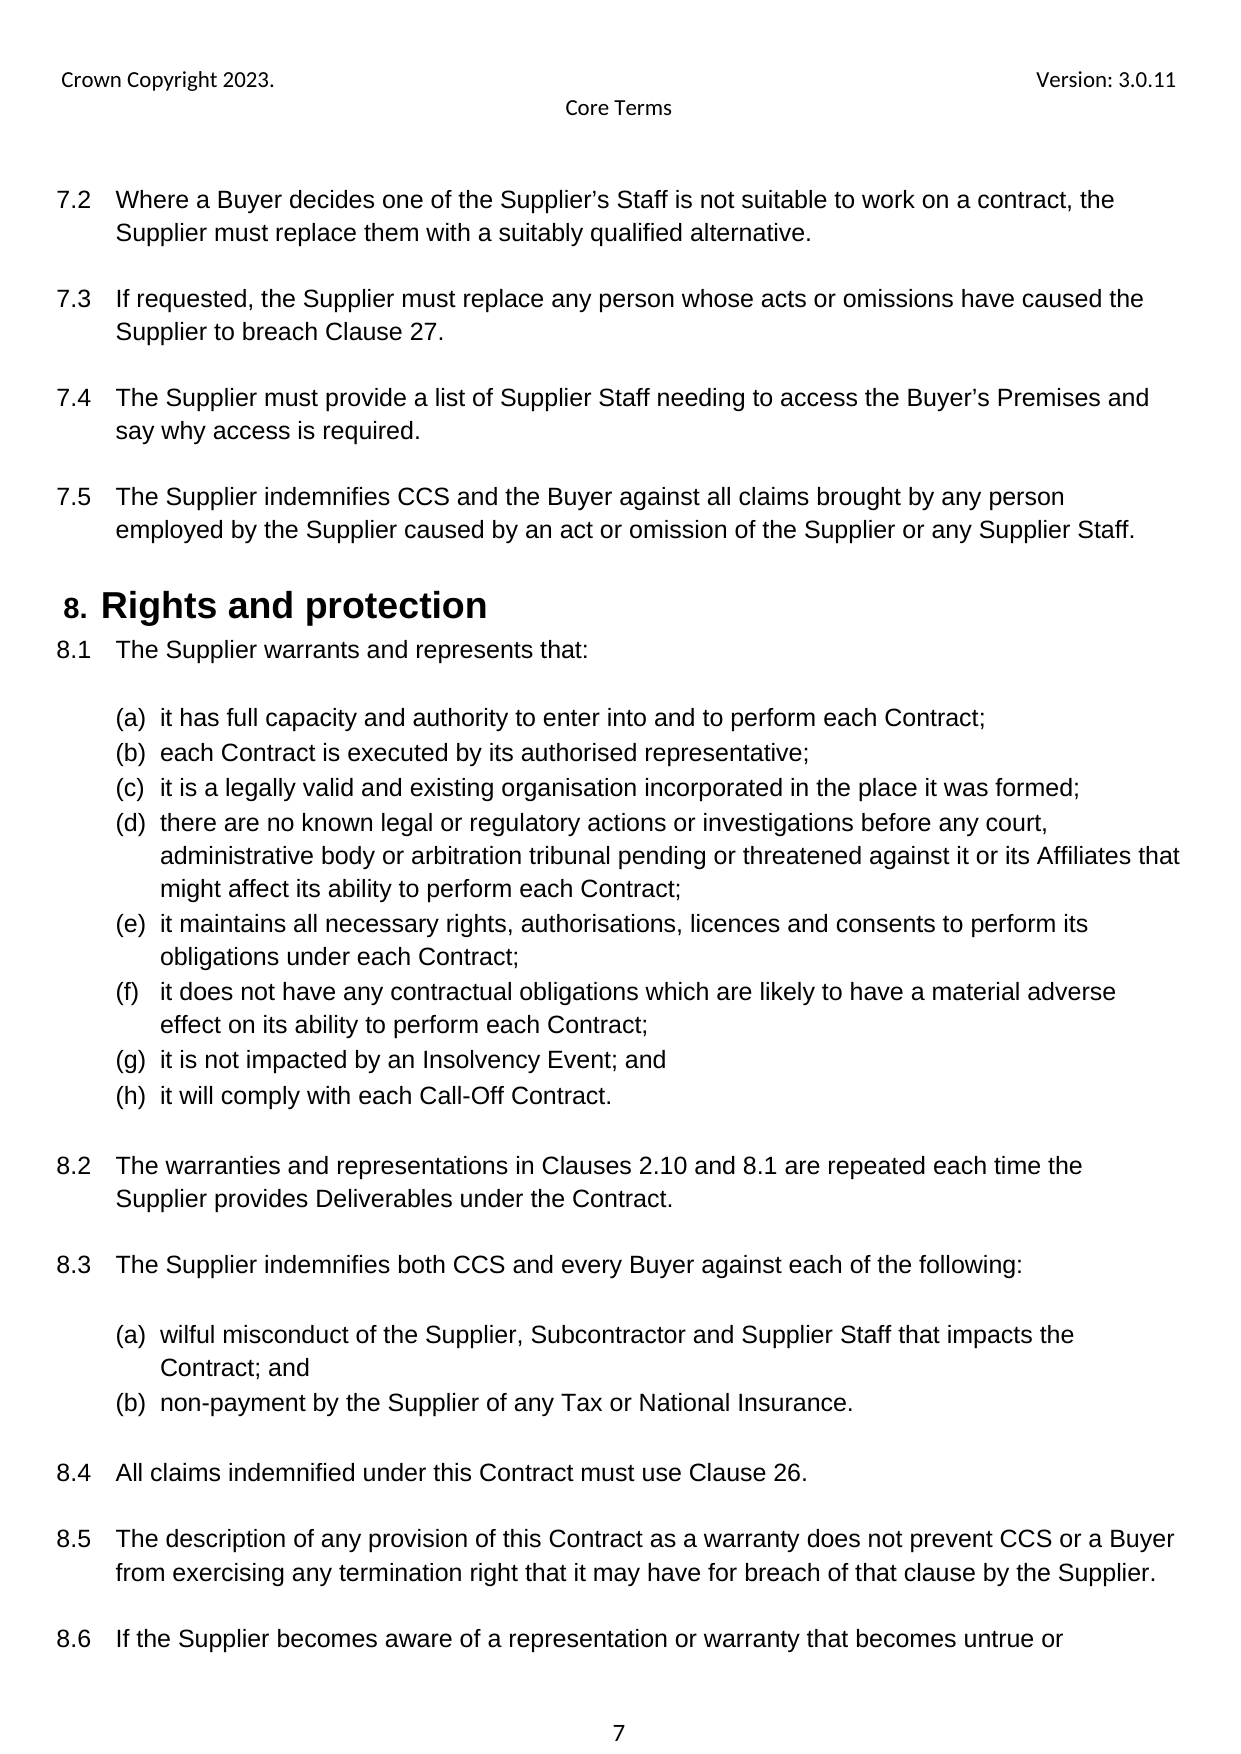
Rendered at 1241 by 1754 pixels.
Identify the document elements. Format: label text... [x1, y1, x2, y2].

list All claims indemnified under this Contract must use Clause 26. [56, 1458, 1181, 1520]
list If the Supplier becomes aware of a representation or warranty that becomes untrue or [56, 1623, 1181, 1652]
list non-payment by the Supplier of any Tax or National Insurance. [115, 1388, 1181, 1417]
list it maintains all necessary rights, authorisations, licences and consents to perform its obligations under each Contract; [115, 909, 1181, 971]
list The Supplier must provide a list of Supplier Staff needing to access the Buyer’s Premises and say why access is required. [56, 383, 1181, 478]
list The Supplier indemnifies CCS and the Buyer against all claims brought by any person employed by the Supplier caused by an act or omission of the Supplier or any Supplier Staff. [56, 482, 1181, 577]
list it is not impacted by an Insolvency Event; and [115, 1046, 1181, 1074]
list The Supplier warrants and represents that: [56, 635, 1181, 696]
list Where a Buyer decides one of the Supplier’s Staff is not suitable to work on a contract, the Supplier must replace them with a suitably qualified alternative. [56, 185, 1181, 279]
list The warranties and representations in Clauses 2.10 and 8.1 are repeated each time the Supplier provides Deliverables under the Contract. [56, 1151, 1181, 1246]
list The description of any provision of this Contract as a warranty does not prevent CCS or a Buyer from exercising any termination right that it may have for breach of that clause by the Supplier. [56, 1524, 1181, 1619]
list each Contract is executed by its authorised representative; [115, 738, 1181, 767]
list it does not have any contractual obligations which are likely to have a material adverse effect on its ability to perform each Contract; [115, 977, 1181, 1039]
list If requested, the Supplier must replace any person whose acts or omissions have caused the Supplier to breach Clause 27. [56, 284, 1181, 378]
list it has full capacity and authority to enter into and to perform each Contract; [115, 703, 1181, 732]
list it is a legally valid and existing organisation incorporated in the place it was formed; [115, 773, 1181, 802]
list The Supplier indemnifies both CCS and every Buyer against each of the following: [56, 1250, 1181, 1279]
list there are no known legal or regulatory actions or investigations before any court, administrative body or arbitration tribunal pending or threatened against it or its Affiliates that might affect its ability to perform each Contract; [115, 808, 1181, 903]
subtitle Rights and protection [63, 583, 1181, 626]
list it will comply with each Call-Off Contract. [115, 1081, 1181, 1109]
list wilful misconduct of the Supplier, Subcontractor and Supplier Staff that impacts the Contract; and [115, 1320, 1181, 1382]
